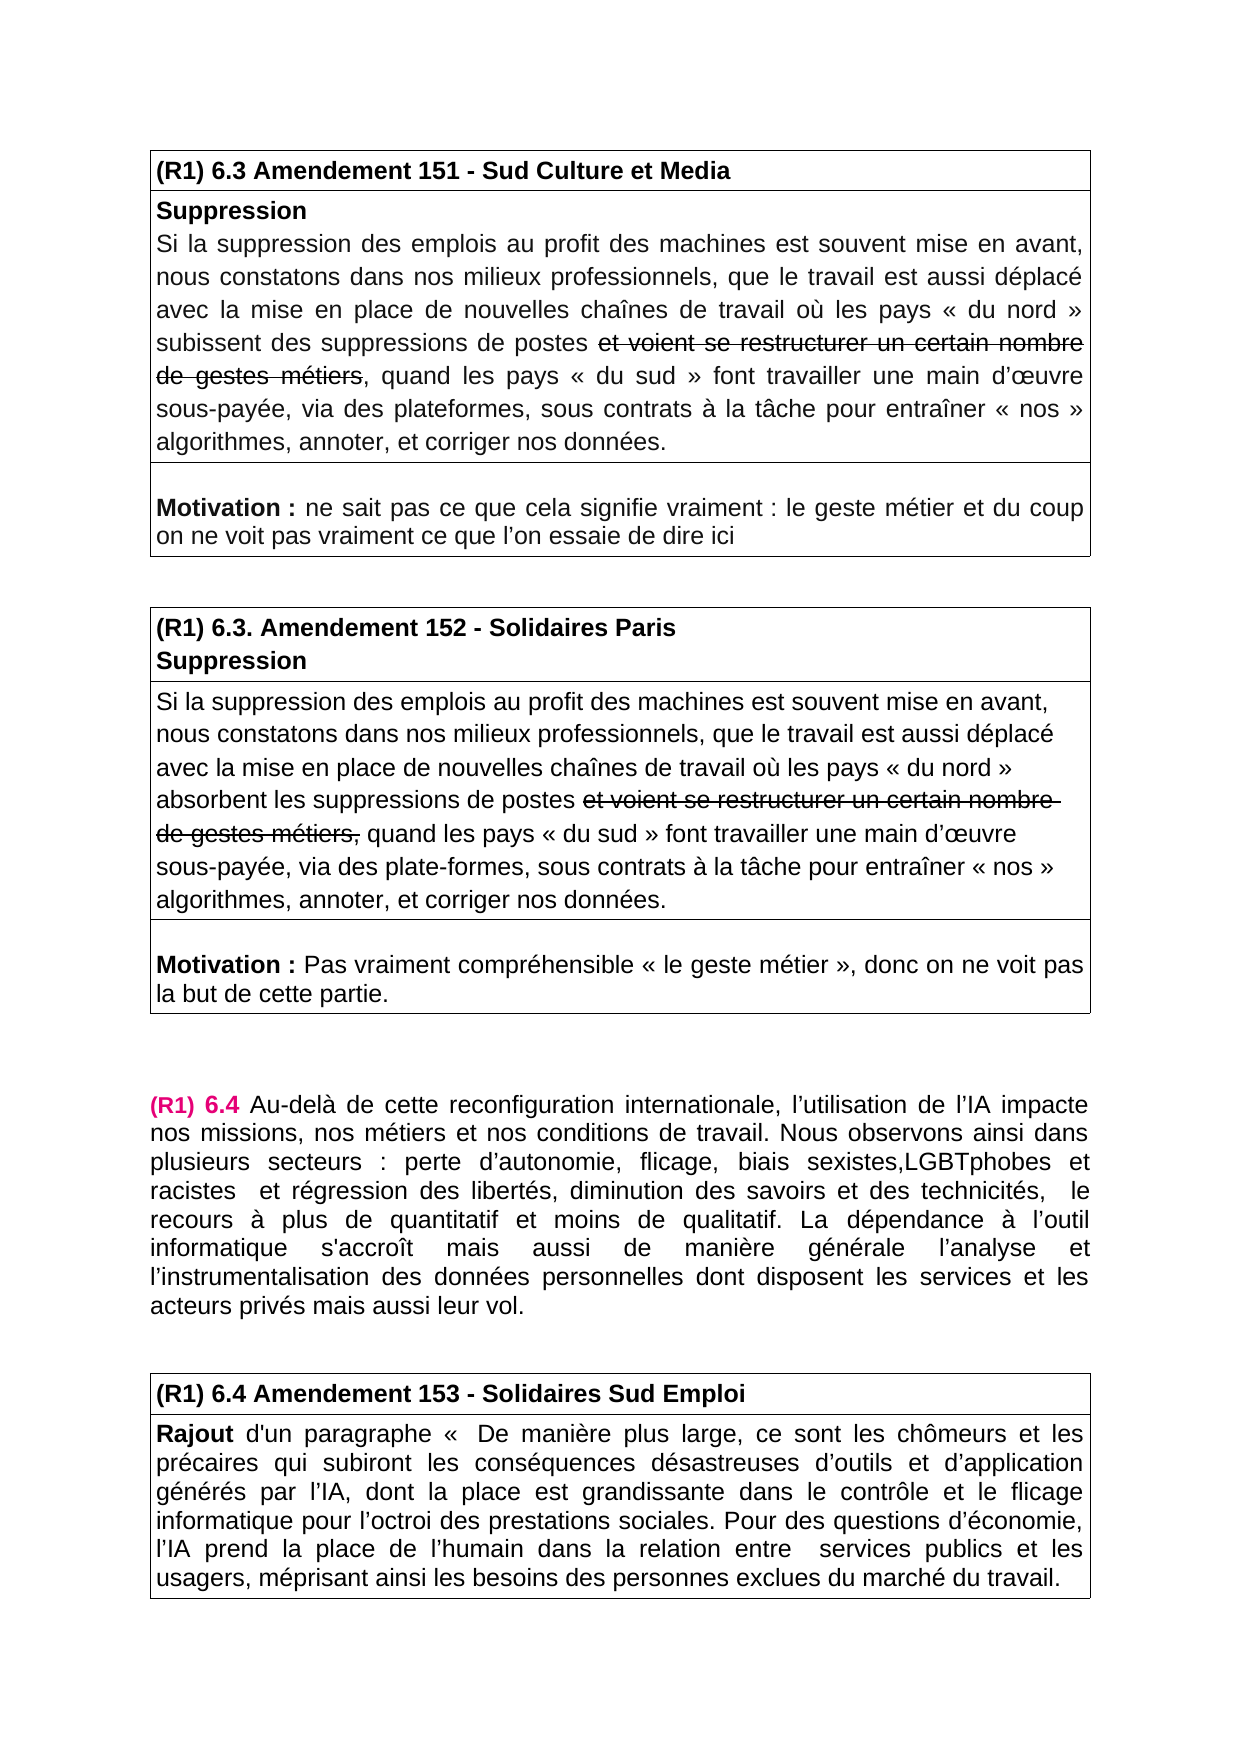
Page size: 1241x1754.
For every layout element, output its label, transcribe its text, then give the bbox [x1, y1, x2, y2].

table_cell Si la suppression des emplois au profit des machines est souvent mise en avant, nous constatons dans nos milieux professionnels, que le travail est aussi déplacé avec la mise en place de nouvelles chaînes de travail où les pays « du nord » absorbent les suppressions de postes et voient se restructurer un certain nombre de gestes métiers, quand les pays « du sud » font travailler une main d’œuvre sous-payée, via des plate-formes, sous contrats à la tâche pour entraîner « nos » algorithmes, annoter, et corriger nos données. [151, 682, 1090, 919]
table_cell Suppression Si la suppression des emplois au profit des machines est souvent mise en avant, nous constatons dans nos milieux professionnels, que le travail est aussi déplacé avec la mise en place de nouvelles chaînes de travail où les pays « du nord » subissent des suppressions de postes et voient se restructurer un certain nombre de gestes métiers, quand les pays « du sud » font travailler une main d’œuvre sous-payée, via des plateformes, sous contrats à la tâche pour entraîner « nos » algorithmes, annoter, et corriger nos données. [151, 191, 1090, 462]
text (R1) 6.4 Au-delà de cette reconfiguration internationale, l’utilisation de l’IA impacte nos missions, nos métiers et nos conditions de travail. Nous observons ainsi dans plusieurs secteurs : perte d’autonomie, flicage, biais sexistes,LGBTphobes et racistes et régression des libertés, diminution des savoirs et des technicités, le recours à plus de quantitatif et moins de qualitatif. La dépendance à l’outil informatique s'accroît mais aussi de manière générale l’analyse et l’instrumentalisation des données personnelles dont disposent les services et les acteurs privés mais aussi leur vol. [150, 1089, 1090, 1319]
table_cell Motivation : Pas vraiment compréhensible « le geste métier », donc on ne voit pas la but de cette partie. [151, 920, 1090, 1013]
table_header (R1) 6.4 Amendement 153 - Solidaires Sud Emploi [151, 1374, 1090, 1414]
table_cell Rajout d'un paragraphe « De manière plus large, ce sont les chômeurs et les précaires qui subiront les conséquences désastreuses d’outils et d’application générés par l’IA, dont la place est grandissante dans le contrôle et le flicage informatique pour l’octroi des prestations sociales. Pour des questions d’économie, l’IA prend la place de l’humain dans la relation entre services publics et les usagers, méprisant ainsi les besoins des personnes exclues du marché du travail. [151, 1415, 1090, 1598]
table_cell Motivation : ne sait pas ce que cela signifie vraiment : le geste métier et du coup on ne voit pas vraiment ce que l’on essaie de dire ici [151, 463, 1090, 556]
table_header (R1) 6.3. Amendement 152 - Solidaires Paris Suppression [151, 608, 1090, 681]
table_header (R1) 6.3 Amendement 151 - Sud Culture et Media [151, 151, 1090, 190]
